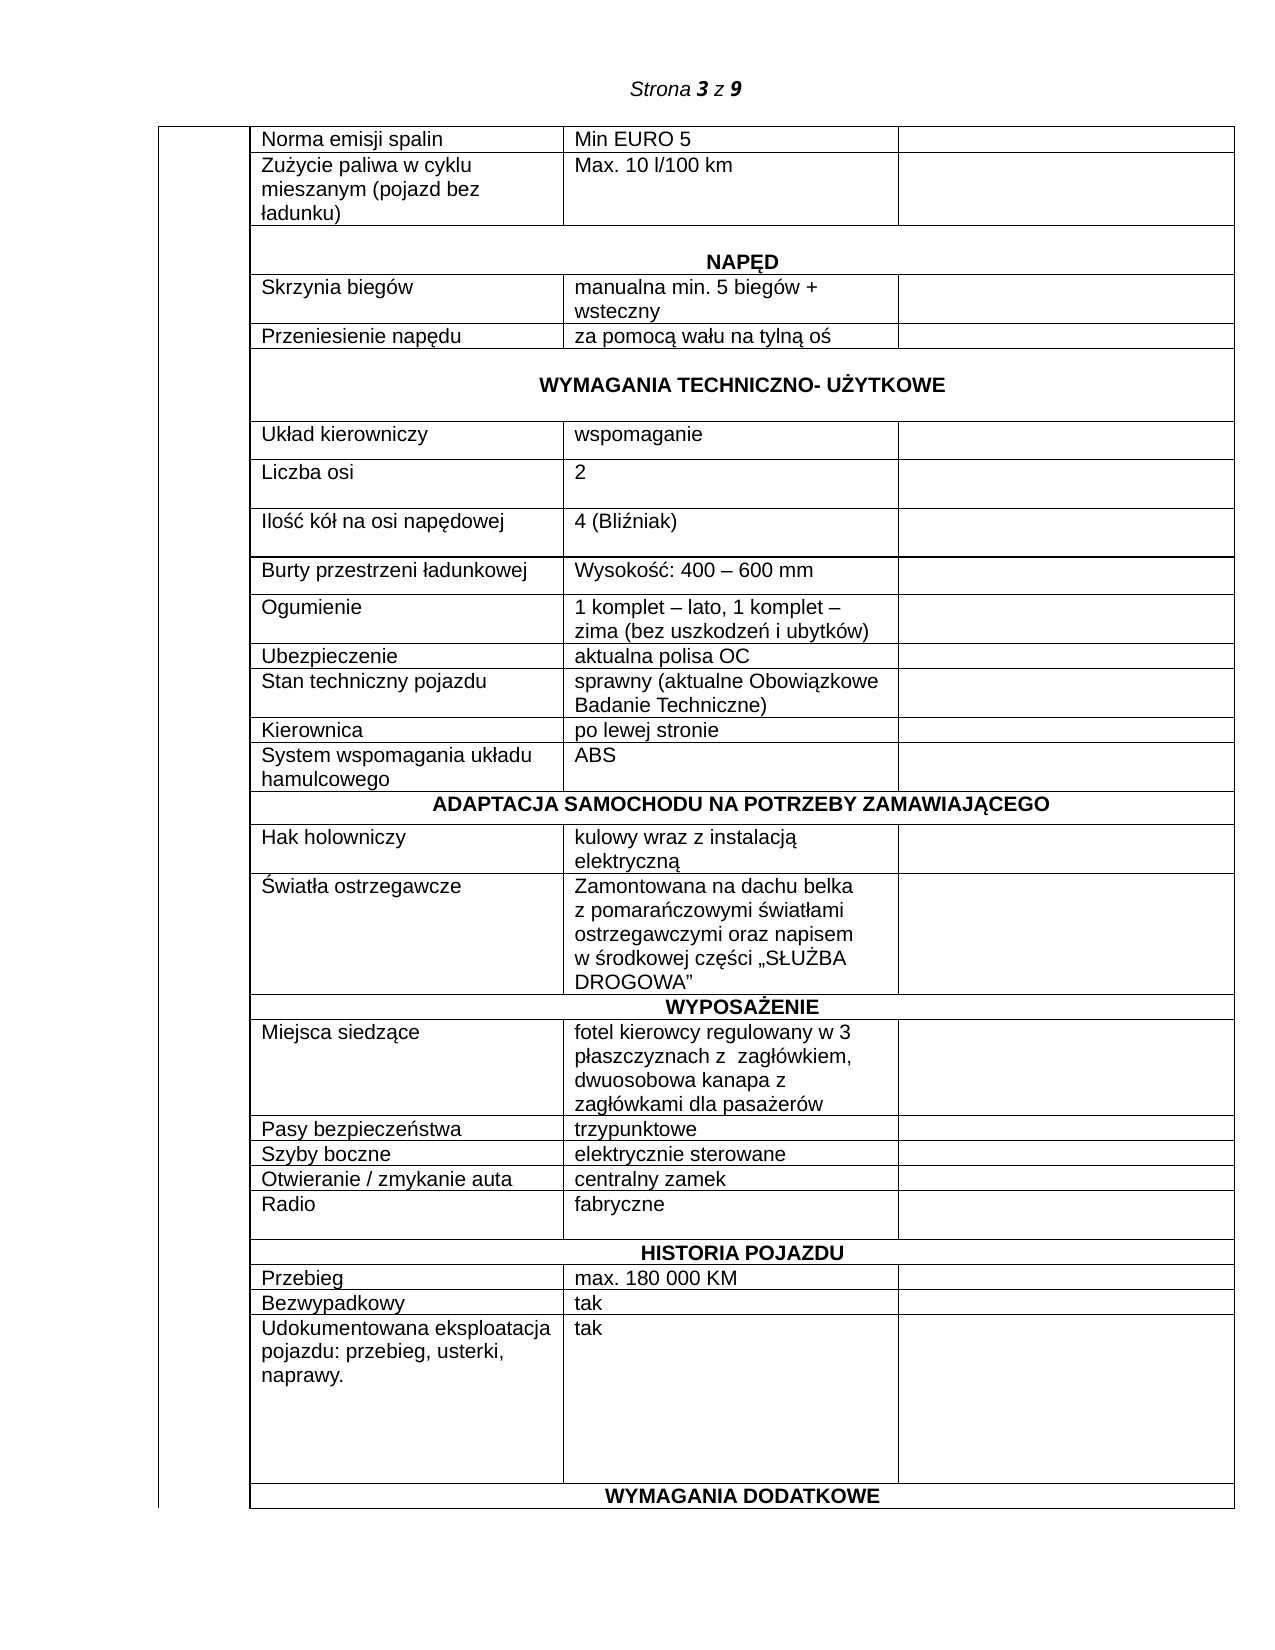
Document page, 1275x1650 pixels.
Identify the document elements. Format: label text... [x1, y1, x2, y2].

table_cell [899, 1315, 1234, 1483]
table_cell [899, 595, 1234, 643]
table_cell [899, 1020, 1234, 1115]
table_cell Max. 10 l/100 km [564, 153, 898, 225]
table_cell Kierownica [251, 718, 563, 742]
table_cell [899, 422, 1234, 458]
table_cell [899, 324, 1234, 348]
table_cell [899, 153, 1234, 225]
table_header ADAPTACJA SAMOCHODU NA POTRZEBY ZAMAWIAJĄCEGO [261, 792, 1221, 816]
table_cell [899, 1166, 1234, 1190]
table_cell Ubezpieczenie [251, 644, 563, 668]
table_cell Stan techniczny pojazdu [251, 669, 563, 717]
table_cell Ilość kół na osi napędowej [251, 509, 563, 556]
table_cell Światła ostrzegawcze [251, 874, 563, 993]
table_cell sprawny (aktualne Obowiązkowe Badanie Techniczne) [564, 669, 898, 717]
table_cell System wspomagania układu hamulcowego [251, 743, 563, 791]
table_cell [899, 275, 1234, 323]
table_cell Radio [251, 1191, 563, 1239]
table_cell max. 180 000 KM [564, 1265, 898, 1289]
table_cell [899, 825, 1234, 873]
table_cell Przebieg [251, 1265, 563, 1289]
table_cell [899, 1116, 1234, 1140]
table_cell [899, 127, 1234, 152]
table_cell [899, 1191, 1234, 1239]
table_cell fotel kierowcy regulowany w 3 płaszczyznach z zagłówkiem, dwuosobowa kanapa z zagłówkami dla pasażerów [564, 1020, 898, 1115]
table_cell wspomaganie [564, 422, 898, 458]
table_cell [899, 460, 1234, 507]
table_cell [899, 1290, 1234, 1314]
table_cell Ogumienie [251, 595, 563, 643]
table_cell centralny zamek [564, 1166, 898, 1190]
table_cell NAPĘD [251, 226, 1234, 274]
table_cell [159, 127, 249, 1508]
table_cell [899, 509, 1234, 556]
table_cell Pasy bezpieczeństwa [251, 1116, 563, 1140]
table_cell ABS [564, 743, 898, 791]
table_cell manualna min. 5 biegów + wsteczny [564, 275, 898, 323]
table_cell Skrzynia biegów [251, 275, 563, 323]
table_cell Liczba osi [251, 460, 563, 507]
table_cell [899, 669, 1234, 717]
table_cell 2 [564, 460, 898, 507]
table_cell kulowy wraz z instalacją elektryczną [564, 825, 898, 873]
table_cell [899, 718, 1234, 742]
table_cell tak [564, 1290, 898, 1314]
table_cell Zamontowana na dachu belka z pomarańczowymi światłami ostrzegawczymi oraz napisem w środkowej części „SŁUŻBA DROGOWA” [564, 874, 898, 993]
table_cell za pomocą wału na tylną oś [564, 324, 898, 348]
table_cell WYMAGANIA DODATKOWE [251, 1484, 1234, 1508]
table_cell tak [564, 1315, 898, 1483]
table_cell aktualna polisa OC [564, 644, 898, 668]
table_cell Wysokość: 400 – 600 mm [564, 558, 898, 594]
table_cell po lewej stronie [564, 718, 898, 742]
table_cell WYMAGANIA TECHNICZNO- UŻYTKOWE [251, 349, 1234, 421]
table_cell Miejsca siedzące [251, 1020, 563, 1115]
table_cell Otwieranie / zmykanie auta [251, 1166, 563, 1190]
table_cell Bezwypadkowy [251, 1290, 563, 1314]
table_cell trzypunktowe [564, 1116, 898, 1140]
table_cell Zużycie paliwa w cyklu mieszanym (pojazd bez ładunku) [251, 153, 563, 225]
table_cell 4 (Bliźniak) [564, 509, 898, 556]
table_cell fabryczne [564, 1191, 898, 1239]
table_cell [899, 874, 1234, 993]
table_cell Układ kierowniczy [251, 422, 563, 458]
table_cell Norma emisji spalin [251, 127, 563, 152]
table_cell HISTORIA POJAZDU [251, 1240, 1234, 1264]
table_cell [899, 644, 1234, 668]
table_cell WYPOSAŻENIE [251, 995, 1234, 1018]
table_cell Udokumentowana eksploatacja pojazdu: przebieg, usterki, naprawy. [251, 1315, 563, 1483]
table_cell Burty przestrzeni ładunkowej [251, 558, 563, 594]
table_cell [899, 558, 1234, 594]
table_cell Szyby boczne [251, 1141, 563, 1165]
table_cell [899, 743, 1234, 791]
table_cell [899, 1265, 1234, 1289]
table_cell Hak holowniczy [251, 825, 563, 873]
table_cell Min EURO 5 [564, 127, 898, 152]
table_cell [251, 792, 1234, 824]
table_cell [899, 1141, 1234, 1165]
table_cell Przeniesienie napędu [251, 324, 563, 348]
table_cell elektrycznie sterowane [564, 1141, 898, 1165]
table_cell 1 komplet – lato, 1 komplet – zima (bez uszkodzeń i ubytków) [564, 595, 898, 643]
